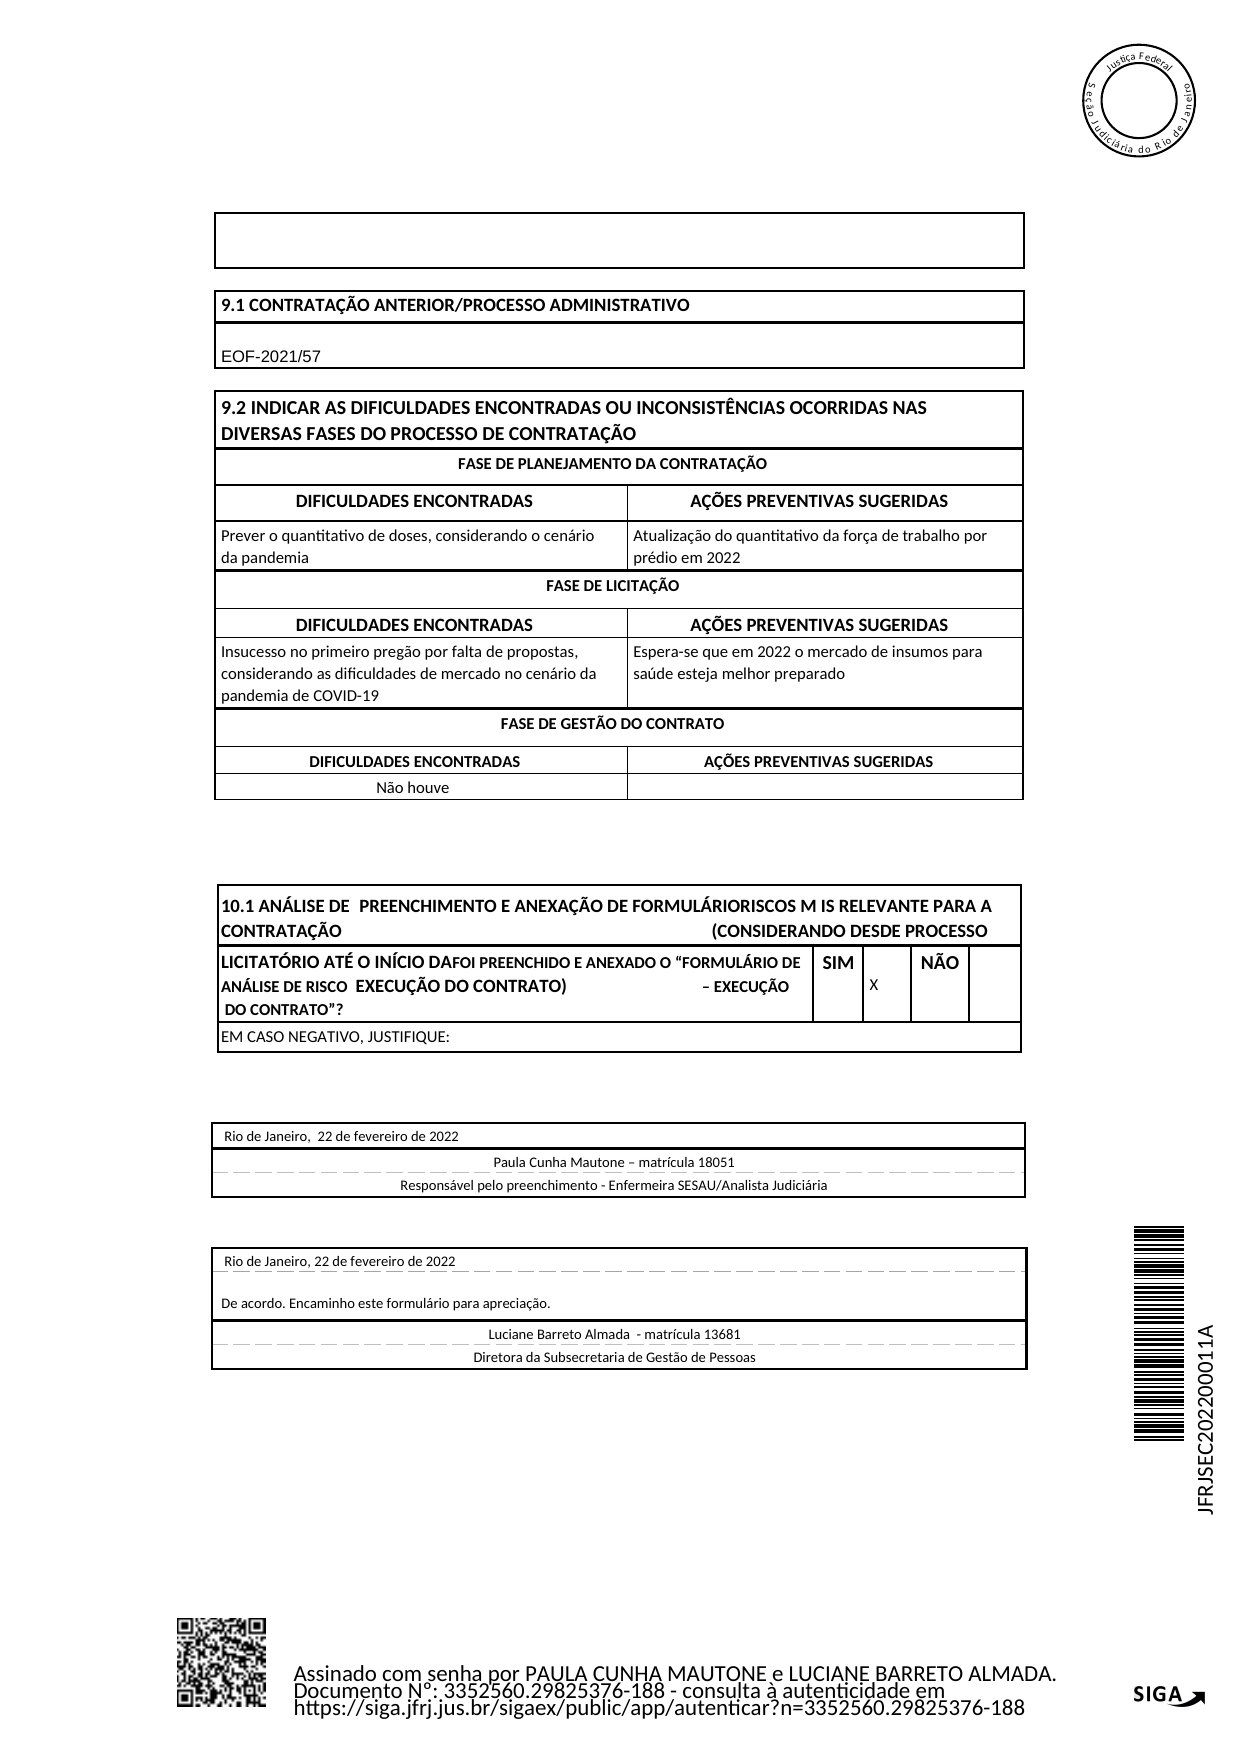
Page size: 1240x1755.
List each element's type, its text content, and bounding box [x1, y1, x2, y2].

table_cell Paula Cunha Mautone – matrícula 18051 [213, 1150, 1024, 1172]
table_cell Diretora da Subsecretaria de Gestão de Pessoas [213, 1344, 1025, 1368]
table_cell Prever o quantitativo de doses, considerando o cenário da pandemia [216, 522, 627, 569]
table_cell [628, 774, 1022, 799]
table_cell SIM [814, 947, 862, 1021]
table_cell FASE DE PLANEJAMENTO DA CONTRATAÇÃO [216, 450, 1022, 484]
table_cell AÇÕES PREVENTIVAS SUGERIDAS [628, 747, 1022, 773]
table_header 9.2 INDICAR AS DIFICULDADES ENCONTRADAS OU INCONSISTÊNCIAS OCORRIDAS NAS DIVERSAS FASES DO PROCESSO DE CONTRATAÇÃO [216, 392, 1022, 447]
table_cell [970, 947, 1020, 1021]
table_cell FASE DE LICITAÇÃO [216, 572, 1022, 608]
table_cell Não houve [216, 774, 627, 799]
table_cell DIFICULDADES ENCONTRADAS [216, 747, 627, 773]
table_cell Espera-se que em 2022 o mercado de insumos para saúde esteja melhor preparado [628, 638, 1022, 707]
table_cell AÇÕES PREVENTIVAS SUGERIDAS [628, 486, 1022, 520]
table_cell LICITATÓRIO ATÉ O INÍCIO DAFOI PREENCHIDO E ANEXADO O “FORMULÁRIO DE ANÁLISE DE RISCO EXECUÇÃO DO CONTRATO) – EXECUÇÃO DO CONTRATO”? [219, 947, 812, 1021]
table_cell FASE DE GESTÃO DO CONTRATO [216, 710, 1022, 746]
table_cell EOF-2021/57 [216, 324, 1023, 367]
table_cell DIFICULDADES ENCONTRADAS [216, 609, 627, 637]
table_cell X [864, 947, 910, 1021]
table_cell NÃO [912, 947, 968, 1021]
table_header 10.1 ANÁLISE DE PREENCHIMENTO E ANEXAÇÃO DE FORMULÁRIORISCOS M IS RELEVANTE PARA A CONTRATAÇÃO (CONSIDERANDO DESDE PROCESSO [219, 886, 1020, 943]
table_cell De acordo. Encaminho este formulário para apreciação. [213, 1271, 1025, 1318]
table_header Rio de Janeiro, 22 de fevereiro de 2022 [213, 1249, 1025, 1271]
table_cell Responsável pelo preenchimento - Enfermeira SESAU/Analista Judiciária [213, 1172, 1024, 1196]
table_cell DIFICULDADES ENCONTRADAS [216, 486, 627, 520]
table_header 9.1 CONTRATAÇÃO ANTERIOR/PROCESSO ADMINISTRATIVO [216, 292, 1023, 321]
table_cell EM CASO NEGATIVO, JUSTIFIQUE: [219, 1023, 1020, 1051]
table_cell Luciane Barreto Almada - matrícula 13681 [213, 1322, 1025, 1344]
table_header Rio de Janeiro, 22 de fevereiro de 2022 [213, 1124, 1024, 1147]
table_header [216, 214, 1023, 267]
table_cell Insucesso no primeiro pregão por falta de propostas, considerando as dificuldades de mercado no cenário da pandemia de COVID-19 [216, 638, 627, 707]
table_cell Atualização do quantitativo da força de trabalho por prédio em 2022 [628, 522, 1022, 569]
table_cell AÇÕES PREVENTIVAS SUGERIDAS [628, 609, 1022, 637]
